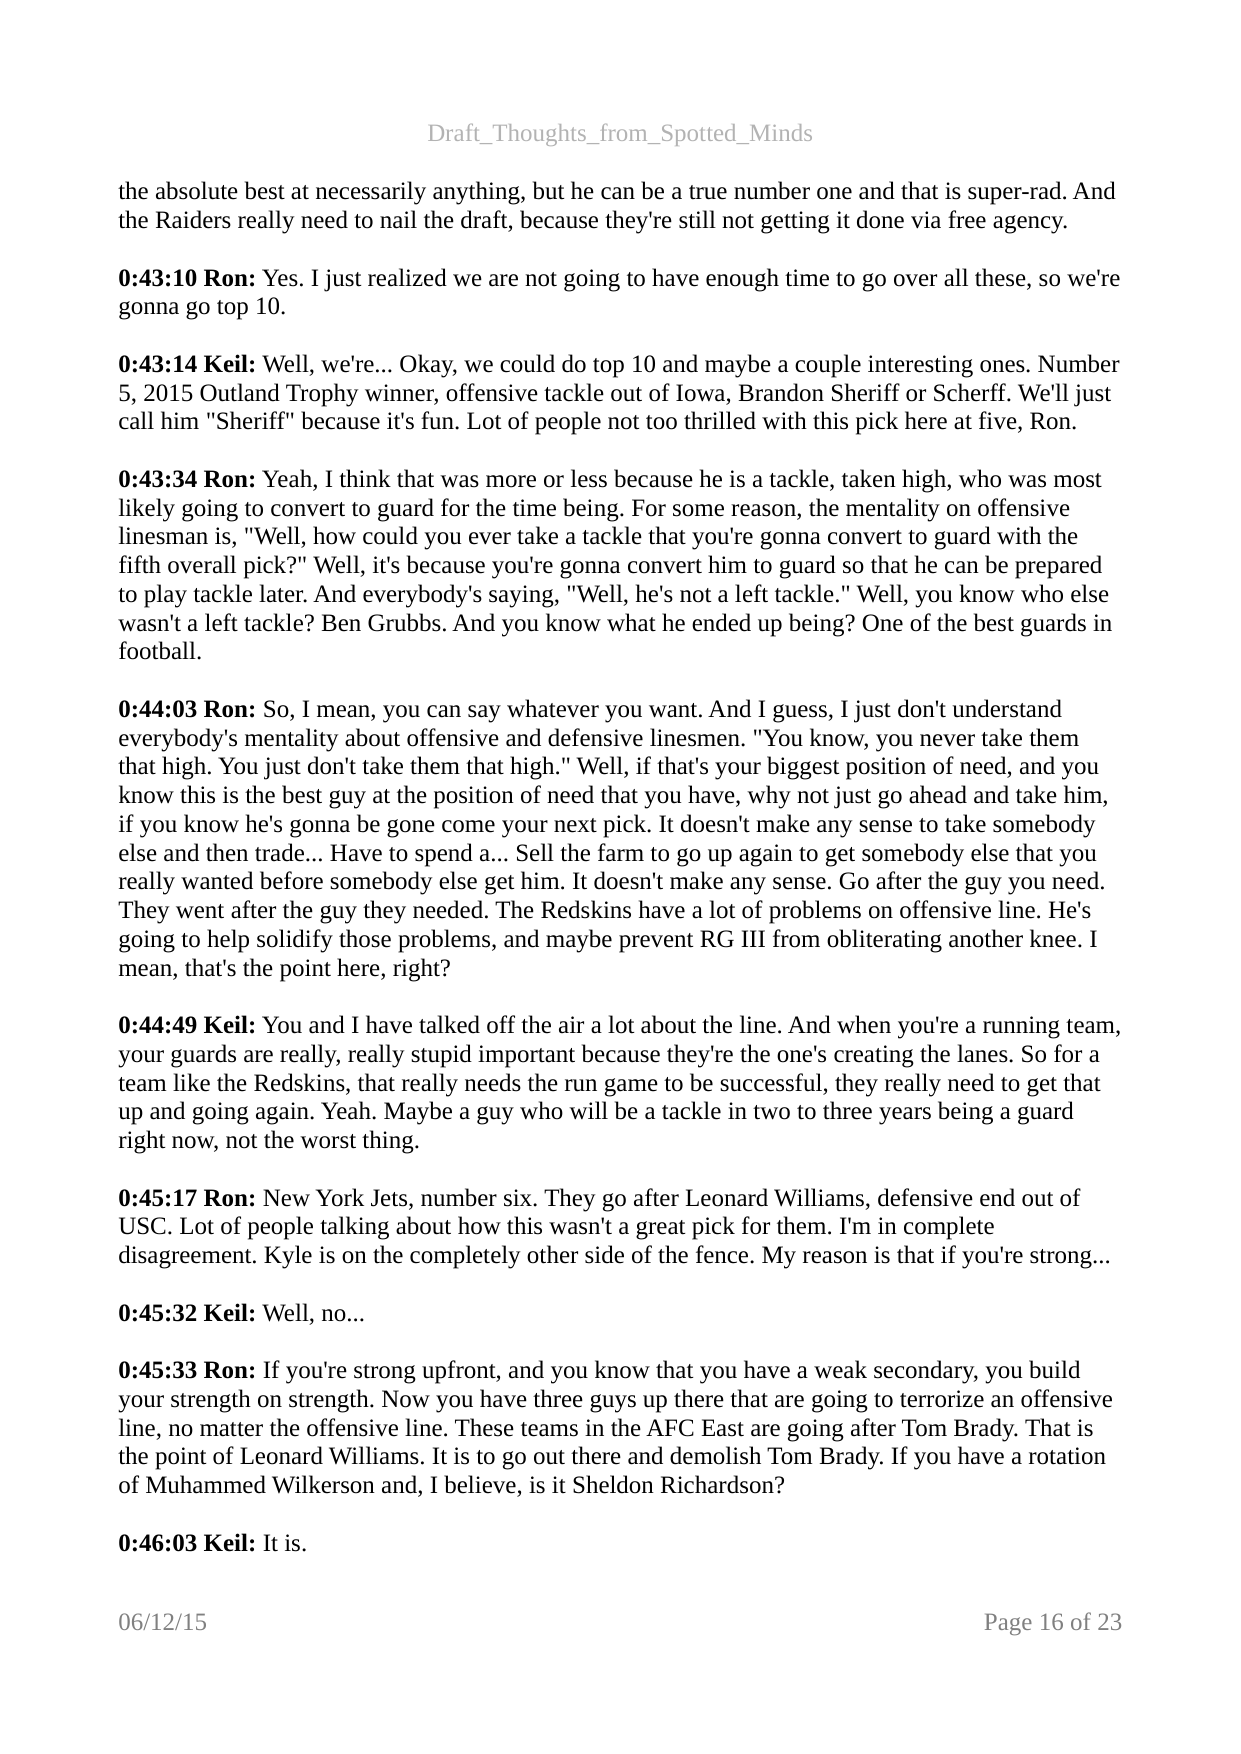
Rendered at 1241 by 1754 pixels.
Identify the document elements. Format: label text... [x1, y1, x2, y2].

text the absolute best at necessarily anything, but he can be a true number one and that is super-rad. And the Raiders really need to nail the draft, because they're still not getting it done via free agency. 0:43:10 Ron: Yes. I just realized we are not going to have enough time to go over all these, so we're gonna go top 10. 0:43:14 Keil: Well, we're... Okay, we could do top 10 and maybe a couple interesting ones. Number 5, 2015 Outland Trophy winner, offensive tackle out of Iowa, Brandon Sheriff or Scherff. We'll just call him "Sheriff" because it's fun. Lot of people not too thrilled with this pick here at five, Ron. 0:43:34 Ron: Yeah, I think that was more or less because he is a tackle, taken high, who was most likely going to convert to guard for the time being. For some reason, the mentality on offensive linesman is, "Well, how could you ever take a tackle that you're gonna convert to guard with the fifth overall pick?" Well, it's because you're gonna convert him to guard so that he can be prepared to play tackle later. And everybody's saying, "Well, he's not a left tackle." Well, you know who else wasn't a left tackle? Ben Grubbs. And you know what he ended up being? One of the best guards in football. 0:44:03 Ron: So, I mean, you can say whatever you want. And I guess, I just don't understand everybody's mentality about offensive and defensive linesmen. "You know, you never take them that high. You just don't take them that high." Well, if that's your biggest position of need, and you know this is the best guy at the position of need that you have, why not just go ahead and take him, if you know he's gonna be gone come your next pick. It doesn't make any sense to take somebody else and then trade... Have to spend a... Sell the farm to go up again to get somebody else that you really wanted before somebody else get him. It doesn't make any sense. Go after the guy you need. They went after the guy they needed. The Redskins have a lot of problems on offensive line. He's going to help solidify those problems, and maybe prevent RG III from obliterating another knee. I mean, that's the point here, right? 0:44:49 Keil: You and I have talked off the air a lot about the line. And when you're a running team, your guards are really, really stupid important because they're the one's creating the lanes. So for a team like the Redskins, that really needs the run game to be successful, they really need to get that up and going again. Yeah. Maybe a guy who will be a tackle in two to three years being a guard right now, not the worst thing. 0:45:17 Ron: New York Jets, number six. They go after Leonard Williams, defensive end out of USC. Lot of people talking about how this wasn't a great pick for them. I'm in complete disagreement. Kyle is on the completely other side of the fence. My reason is that if you're strong... 0:45:32 Keil: Well, no... 0:45:33 Ron: If you're strong upfront, and you know that you have a weak secondary, you build your strength on strength. Now you have three guys up there that are going to terrorize an offensive line, no matter the offensive line. These teams in the AFC East are going after Tom Brady. That is the point of Leonard Williams. It is to go out there and demolish Tom Brady. If you have a rotation of Muhammed Wilkerson and, I believe, is it Sheldon Richardson? 0:46:03 Keil: It is. [118, 176, 1122, 1556]
